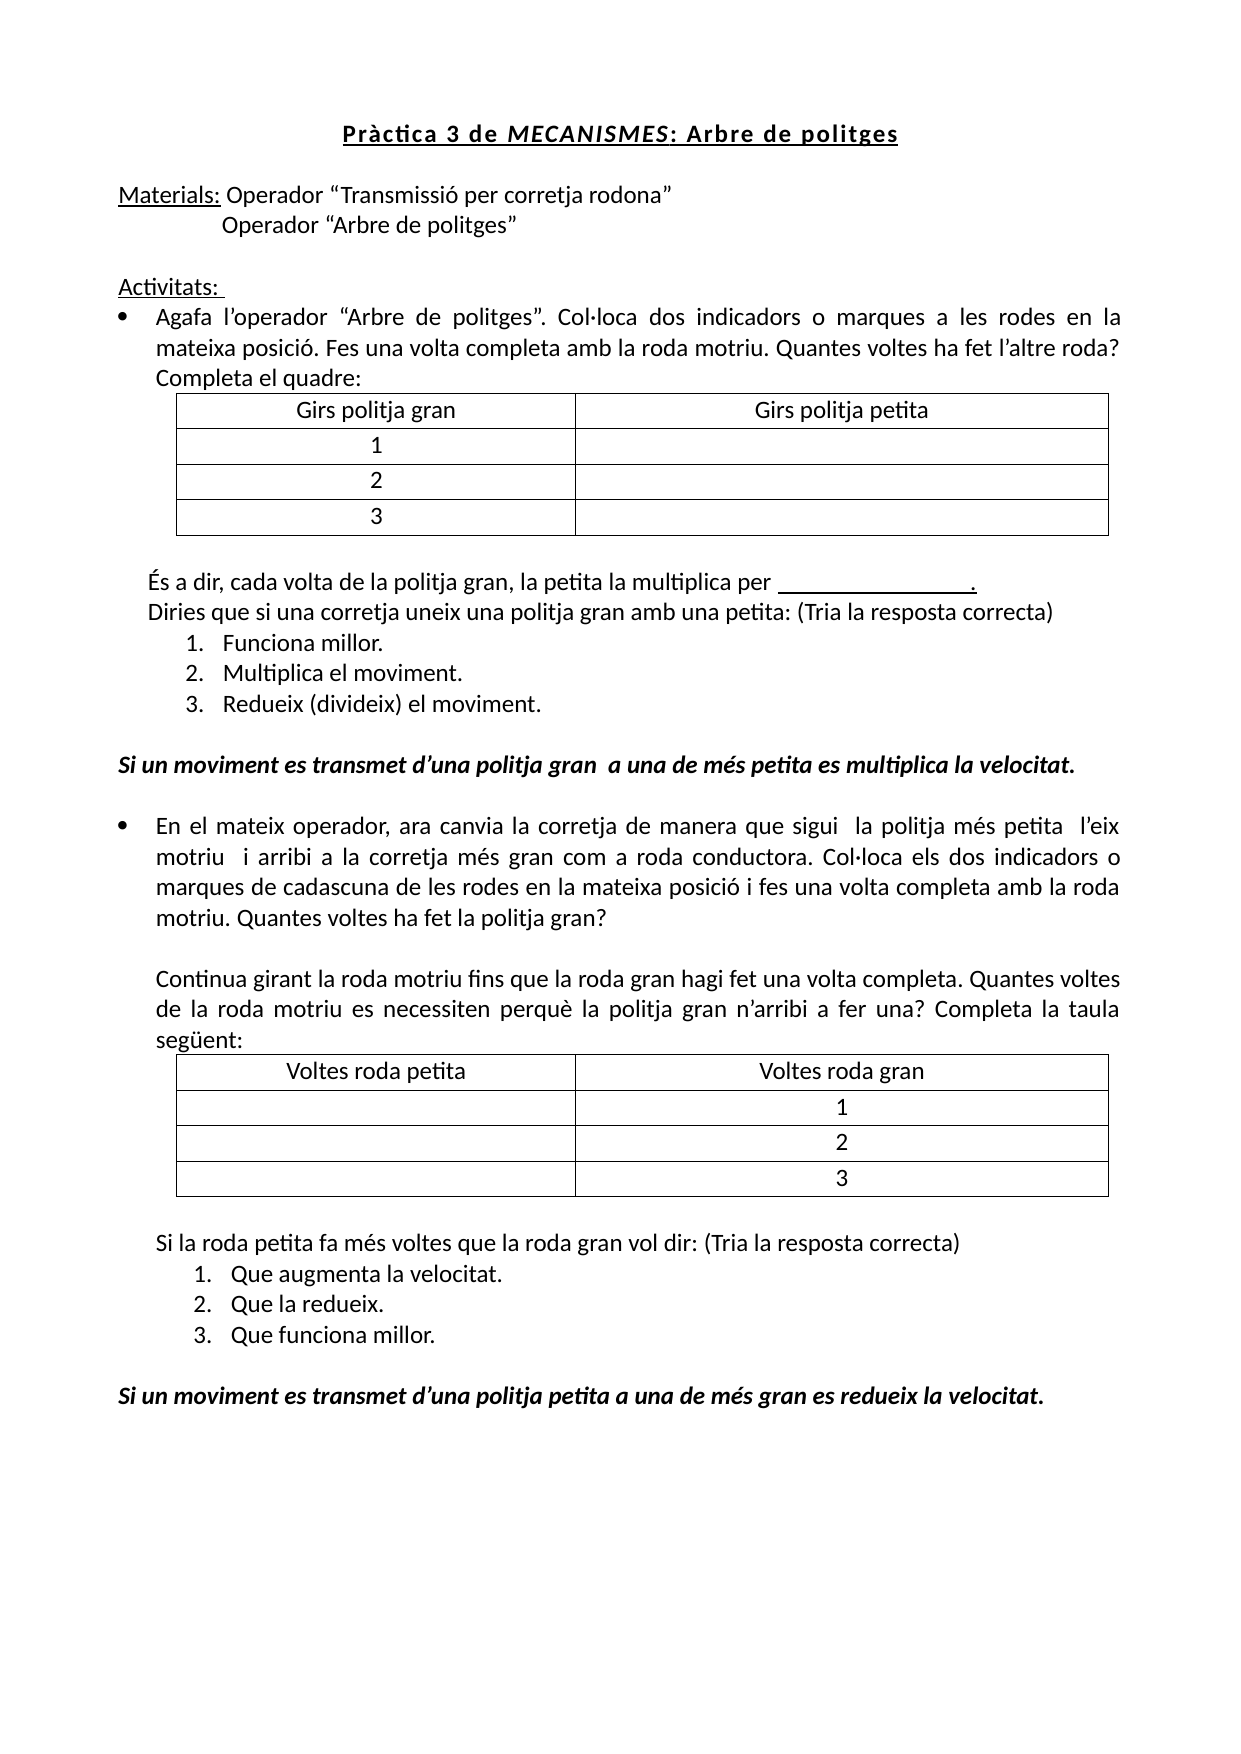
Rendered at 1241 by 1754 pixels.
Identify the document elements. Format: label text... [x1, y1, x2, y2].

table_cell 2 [576, 1126, 1108, 1161]
list Que augmenta la velocitat. [193, 1258, 1122, 1289]
table_cell 2 [177, 465, 575, 499]
list Multiplica el moviment. [185, 658, 1122, 688]
text Continua girant la roda motriu fins que la roda gran hagi fet una volta completa. Quantes voltes de la roda motriu es necessiten perquè la politja gran n’arribi a fer una? Completa la taula següent: [156, 963, 1122, 1054]
table_cell [177, 1091, 575, 1125]
text Si un moviment es transmet d’una politja petita a una de més gran es redueix la velocitat. [118, 1380, 1122, 1411]
table_cell [177, 1162, 575, 1196]
table_cell [177, 1126, 575, 1161]
list Que funciona millor. [193, 1319, 1122, 1350]
table_cell 1 [576, 1091, 1108, 1125]
table_header Girs politja gran [177, 394, 575, 428]
text Si la roda petita fa més voltes que la roda gran vol dir: (Tria la resposta correcta) [156, 1228, 1122, 1258]
table_cell [576, 500, 1108, 534]
text Diries que si una corretja uneix una politja gran amb una petita: (Tria la resposta correcta) [148, 597, 1122, 627]
text Materials: Operador “Transmissió per corretja rodona” [118, 179, 1122, 210]
table_cell 1 [177, 429, 575, 464]
text Activitats: [118, 271, 1122, 301]
subtitle Pràctica 3 de MECANISMES: Arbre de politges [118, 118, 1122, 149]
table_cell [576, 465, 1108, 499]
table_header Girs politja petita [576, 394, 1108, 428]
table_cell 3 [576, 1162, 1108, 1196]
list Funciona millor. [185, 627, 1122, 658]
table_header Voltes roda gran [576, 1055, 1108, 1090]
list En el mateix operador, ara canvia la corretja de manera que sigui la politja més petita l’eix motriu i arribi a la corretja més gran com a roda conductora. Col·loca els dos indicadors o marques de cadascuna de les rodes en la mateixa posició i fes una volta completa amb la roda motriu. Quantes voltes ha fet la politja gran? [118, 810, 1122, 932]
list Redueix (divideix) el moviment. [185, 688, 1122, 719]
table_cell 3 [177, 500, 575, 534]
table_header Voltes roda petita [177, 1055, 575, 1090]
list Agafa l’operador “Arbre de politges”. Col·loca dos indicadors o marques a les rodes en la mateixa posició. Fes una volta completa amb la roda motriu. Quantes voltes ha fet l’altre roda? Completa el quadre: [118, 301, 1122, 393]
text És a dir, cada volta de la politja gran, la petita la multiplica per . [148, 566, 1122, 597]
table_cell [576, 429, 1108, 464]
text Si un moviment es transmet d’una politja gran a una de més petita es multiplica la velocitat. [118, 749, 1122, 780]
text Operador “Arbre de politges” [222, 210, 1122, 240]
list Que la redueix. [193, 1289, 1122, 1319]
